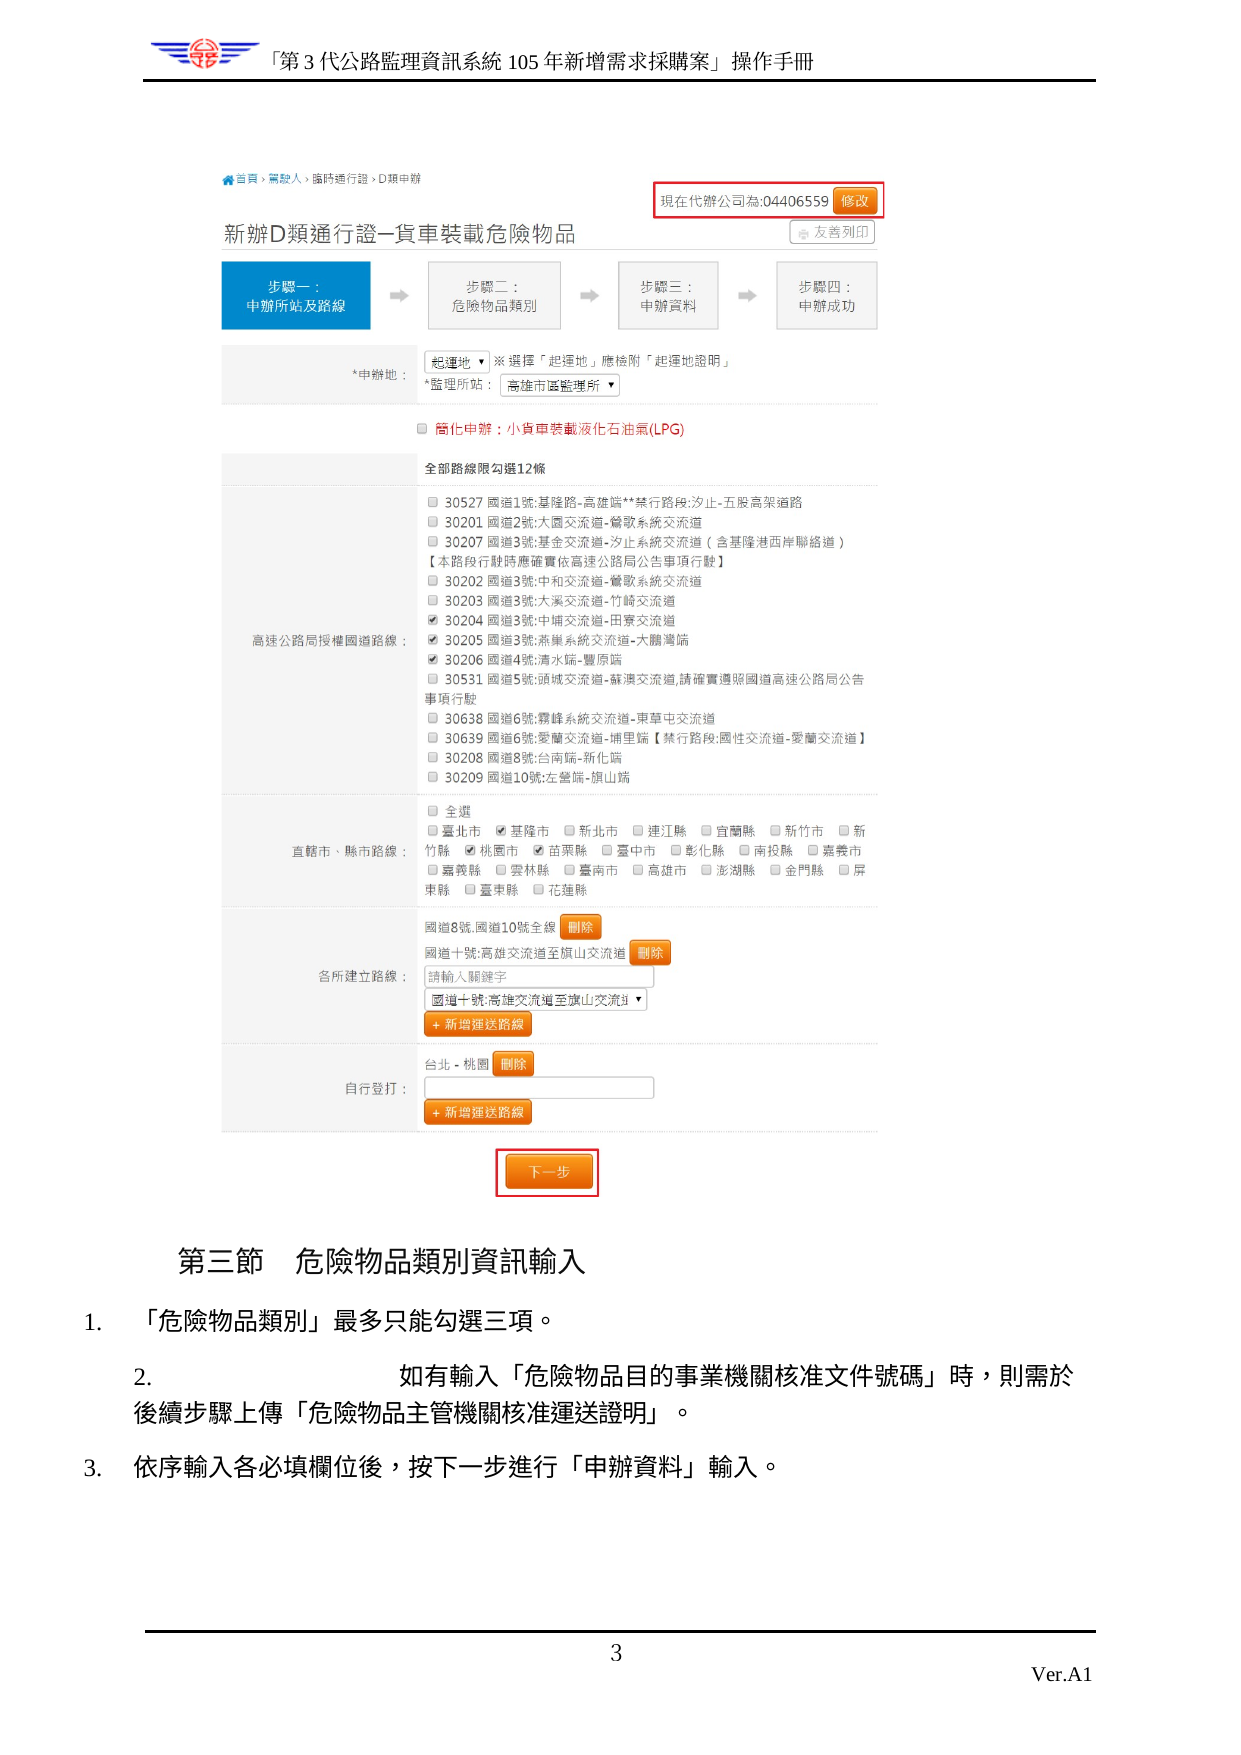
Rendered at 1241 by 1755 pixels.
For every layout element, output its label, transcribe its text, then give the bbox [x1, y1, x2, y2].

list 依序輸入各必填欄位後，按下一步進行「申辦資料」輸入。 [83, 1448, 1195, 1484]
list 「危險物品類別」最多只能勾選三項。 [83, 1301, 1195, 1337]
list 如有輸入「危險物品目的事業機關核准文件號碼」時，則需於後續步驟上傳「危險物品主管機關核准運送證明」。 [133, 1357, 1082, 1429]
subtitle 第三節 危險物品類別資訊輸入 [177, 1238, 1195, 1281]
